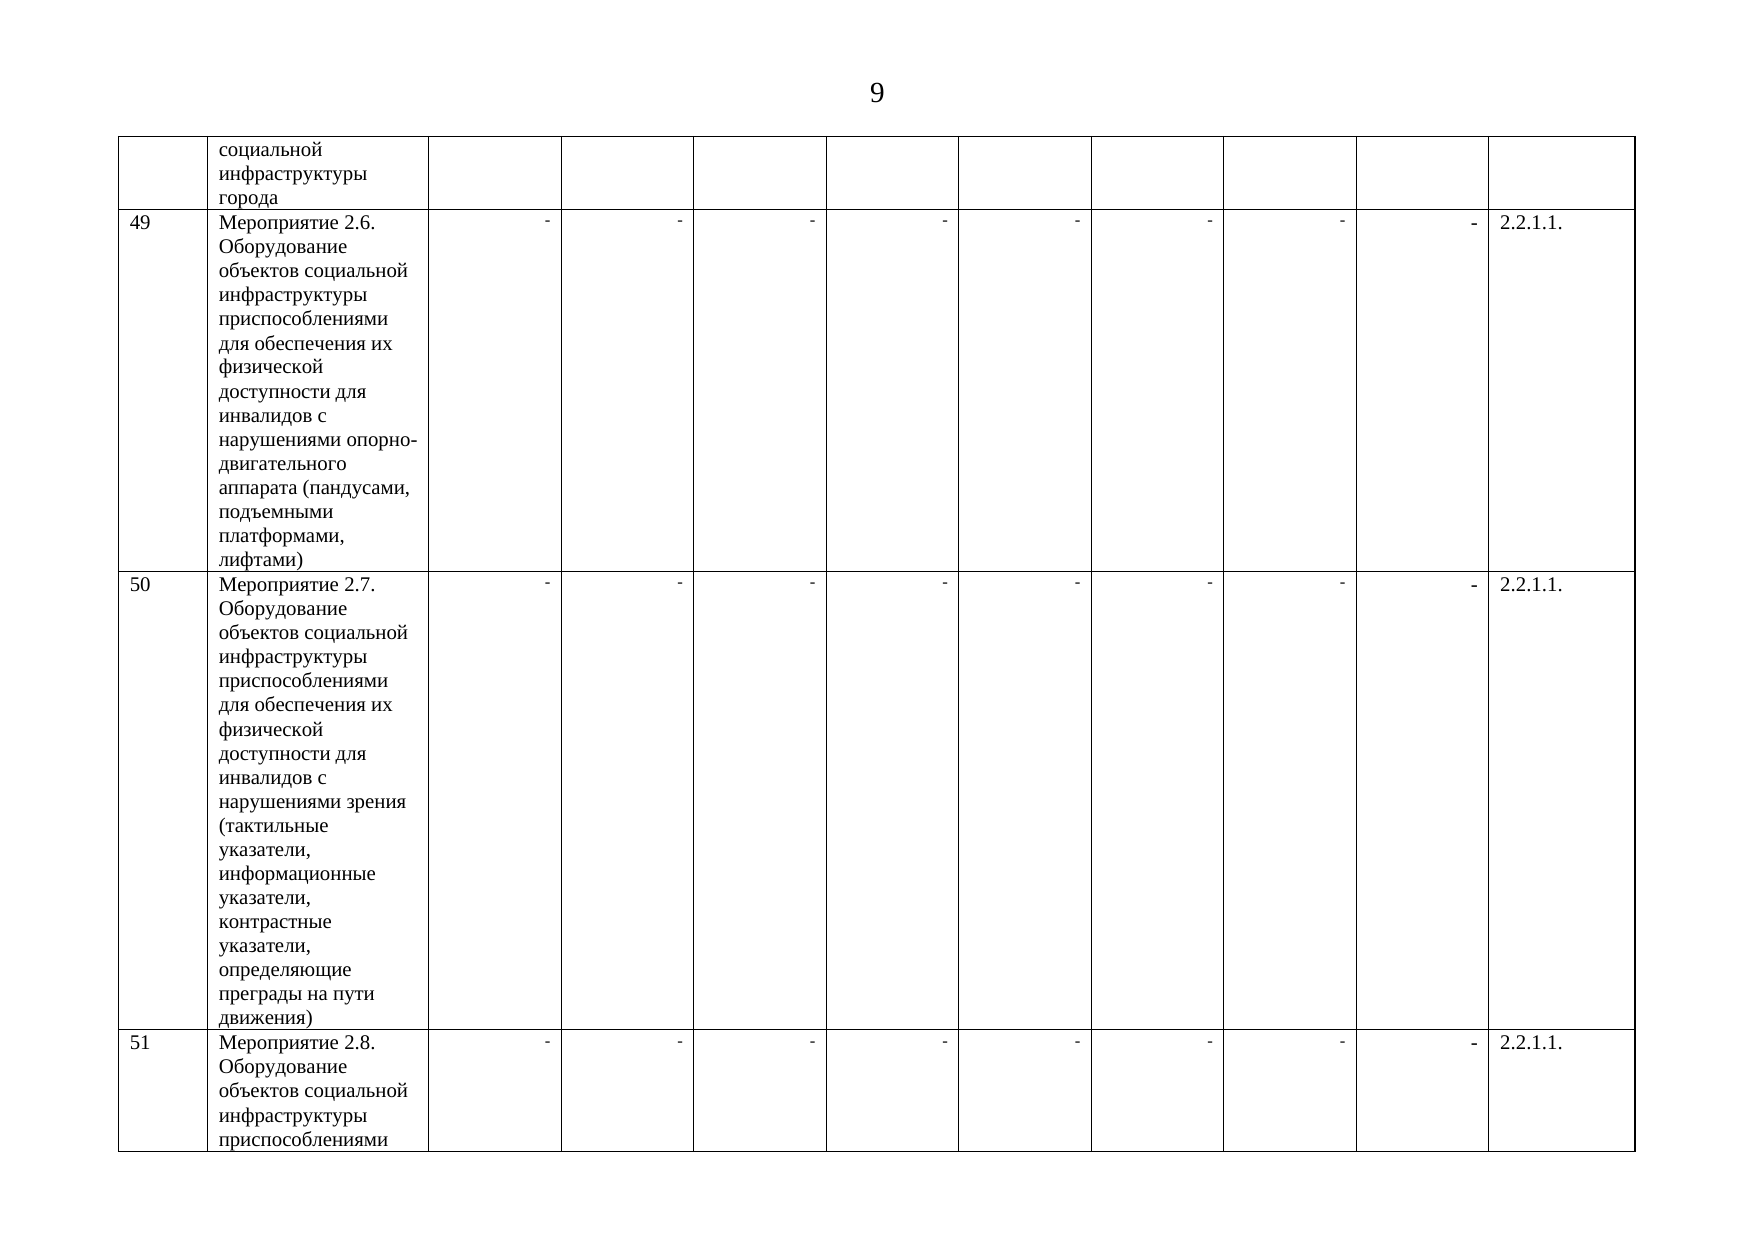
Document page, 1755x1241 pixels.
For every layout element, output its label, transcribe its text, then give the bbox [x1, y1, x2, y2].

table_cell - [1357, 1030, 1488, 1151]
table_cell - [1224, 137, 1356, 209]
table_cell - [1092, 137, 1223, 209]
table_cell - [959, 210, 1091, 571]
table_cell [1489, 137, 1634, 209]
table_cell - [1357, 137, 1488, 209]
table_cell - [694, 137, 826, 209]
table_cell - [1224, 210, 1356, 571]
table_cell 2.2.1.1. [1489, 210, 1634, 571]
table_cell - [429, 210, 561, 571]
table_cell - [827, 210, 958, 571]
table_cell [119, 137, 207, 209]
table_cell 50 [119, 572, 207, 1029]
table_cell - [562, 1030, 693, 1151]
table_cell - [1357, 210, 1488, 571]
table_cell - [1092, 210, 1223, 571]
table_cell - [1092, 572, 1223, 1029]
table_cell 51 [119, 1030, 207, 1151]
table_cell - [959, 1030, 1091, 1151]
table_cell - [959, 572, 1091, 1029]
table_cell социальной инфраструктуры города [208, 137, 428, 209]
table_cell - [562, 572, 693, 1029]
table_cell - [429, 137, 561, 209]
table_cell Мероприятие 2.8. Оборудование объектов социальной инфраструктуры приспособлениями [208, 1030, 428, 1151]
table_cell - [429, 1030, 561, 1151]
table_cell - [1357, 572, 1488, 1029]
table_cell Мероприятие 2.6. Оборудование объектов социальной инфраструктуры приспособлениями для обеспечения их физической доступности для инвалидов с нарушениями опорно-двигательного аппарата (пандусами, подъемными платформами, лифтами) [208, 210, 428, 571]
table_cell - [694, 1030, 826, 1151]
table_cell - [827, 572, 958, 1029]
table_cell - [959, 137, 1091, 209]
table_cell - [429, 572, 561, 1029]
table_cell - [562, 210, 693, 571]
table_cell - [1224, 572, 1356, 1029]
table_cell - [694, 572, 826, 1029]
table_cell 2.2.1.1. [1489, 1030, 1634, 1151]
table_cell - [694, 210, 826, 571]
table_cell - [1092, 1030, 1223, 1151]
table_cell 2.2.1.1. [1489, 572, 1634, 1029]
table_cell - [1224, 1030, 1356, 1151]
table_cell 49 [119, 210, 207, 571]
table_cell - [827, 137, 958, 209]
table_cell Мероприятие 2.7. Оборудование объектов социальной инфраструктуры приспособлениями для обеспечения их физической доступности для инвалидов с нарушениями зрения (тактильные указатели, информационные указатели, контрастные указатели, определяющие преграды на пути движения) [208, 572, 428, 1029]
table_cell - [827, 1030, 958, 1151]
table_cell - [562, 137, 693, 209]
